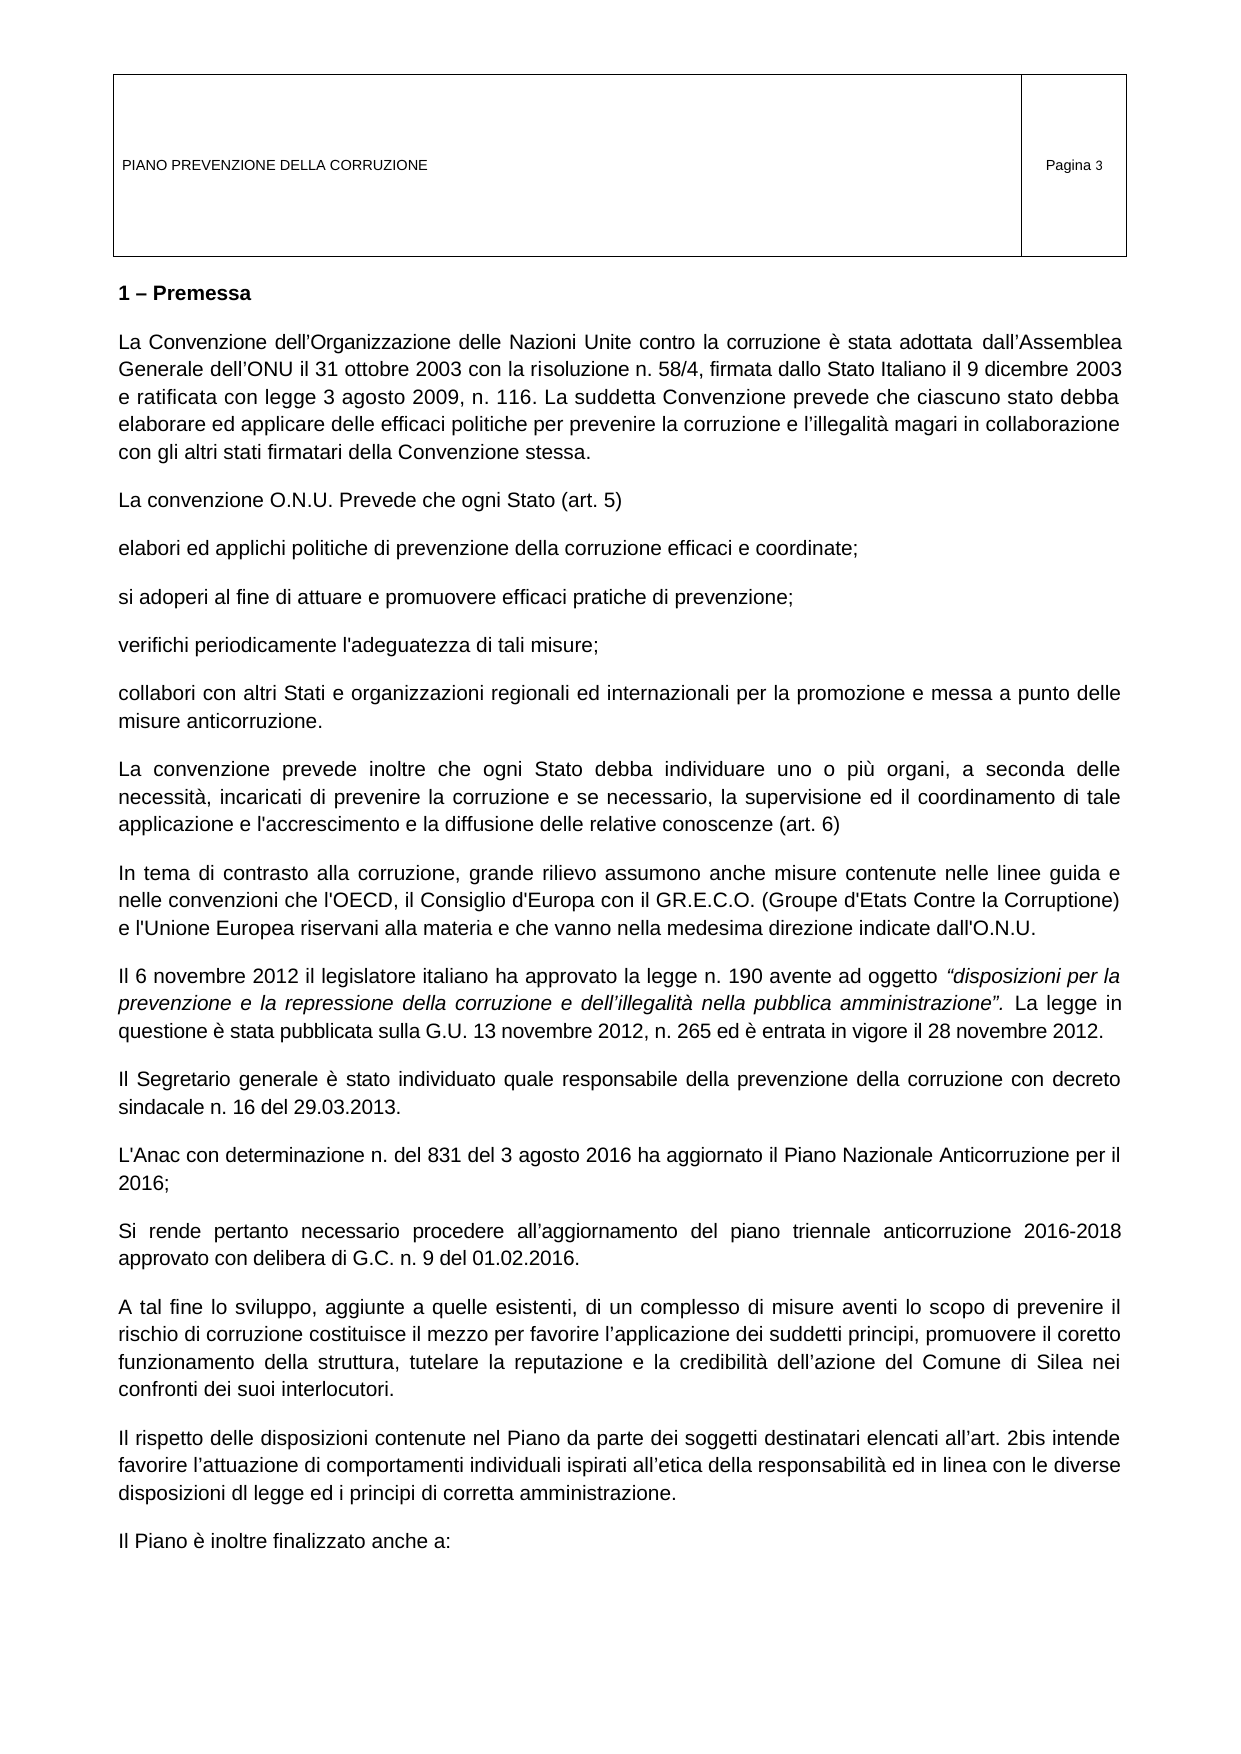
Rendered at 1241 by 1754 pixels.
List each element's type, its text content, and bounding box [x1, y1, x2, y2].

text si adoperi al fine di attuare e promuovere efficaci pratiche di prevenzione; [118, 584, 1122, 608]
text Il Piano è inoltre finalizzato anche a: [118, 1529, 1122, 1553]
text In tema di contrasto alla corruzione, grande rilievo assumono anche misure contenute nelle linee guida e nelle convenzioni che l'OECD, il Consiglio d'Europa con il GR.E.C.O. (Groupe d'Etats Contre la Corruptione) e l'Unione Europea riservani alla materia e che vanno nella medesima direzione indicate dall'O.N.U. [118, 860, 1122, 939]
text 1 – Premessa [118, 281, 1122, 305]
text La convenzione prevede inoltre che ogni Stato debba individuare uno o più organi, a seconda delle necessità, incaricati di prevenire la corruzione e se necessario, la supervisione ed il coordinamento di tale applicazione e l'accrescimento e la diffusione delle relative conoscenze (art. 6) [118, 757, 1122, 836]
text La convenzione O.N.U. Prevede che ogni Stato (art. 5) [118, 488, 1122, 512]
text Si rende pertanto necessario procedere all’aggiornamento del piano triennale anticorruzione 2016-2018 approvato con delibera di G.C. n. 9 del 01.02.2016. [118, 1219, 1122, 1270]
text L'Anac con determinazione n. del 831 del 3 agosto 2016 ha aggiornato il Piano Nazionale Anticorruzione per il 2016; [118, 1143, 1122, 1194]
text La Convenzione dell’Organizzazione delle Nazioni Unite contro la corruzione è stata adottata dall’Assemblea Generale dell’ONU il 31 ottobre 2003 con la risoluzione n. 58/4, firmata dallo Stato Italiano il 9 dicembre 2003 e ratificata con legge 3 agosto 2009, n. 116. La suddetta Convenzione prevede che ciascuno stato debba elaborare ed applicare delle efficaci politiche per prevenire la corruzione e l’illegalità magari in collaborazione con gli altri stati firmatari della Convenzione stessa. [118, 329, 1122, 463]
text elabori ed applichi politiche di prevenzione della corruzione efficaci e coordinate; [118, 536, 1122, 560]
text A tal fine lo sviluppo, aggiunte a quelle esistenti, di un complesso di misure aventi lo scopo di prevenire il rischio di corruzione costituisce il mezzo per favorire l’applicazione dei suddetti principi, promuovere il coretto funzionamento della struttura, tutelare la reputazione e la credibilità dell’azione del Comune di Silea nei confronti dei suoi interlocutori. [118, 1294, 1122, 1401]
text verifichi periodicamente l'adeguatezza di tali misure; [118, 633, 1122, 657]
text Il Segretario generale è stato individuato quale responsabile della prevenzione della corruzione con decreto sindacale n. 16 del 29.03.2013. [118, 1067, 1122, 1118]
text Il 6 novembre 2012 il legislatore italiano ha approvato la legge n. 190 avente ad oggetto “disposizioni per la prevenzione e la repressione della corruzione e dell’illegalità nella pubblica amministrazione”. La legge in questione è stata pubblicata sulla G.U. 13 novembre 2012, n. 265 ed è entrata in vigore il 28 novembre 2012. [118, 964, 1122, 1043]
text collabori con altri Stati e organizzazioni regionali ed internazionali per la promozione e messa a punto delle misure anticorruzione. [118, 681, 1122, 733]
text Il rispetto delle disposizioni contenute nel Piano da parte dei soggetti destinatari elencati all’art. 2bis intende favorire l’attuazione di comportamenti individuali ispirati all’etica della responsabilità ed in linea con le diverse disposizioni dl legge ed i principi di corretta amministrazione. [118, 1425, 1122, 1504]
